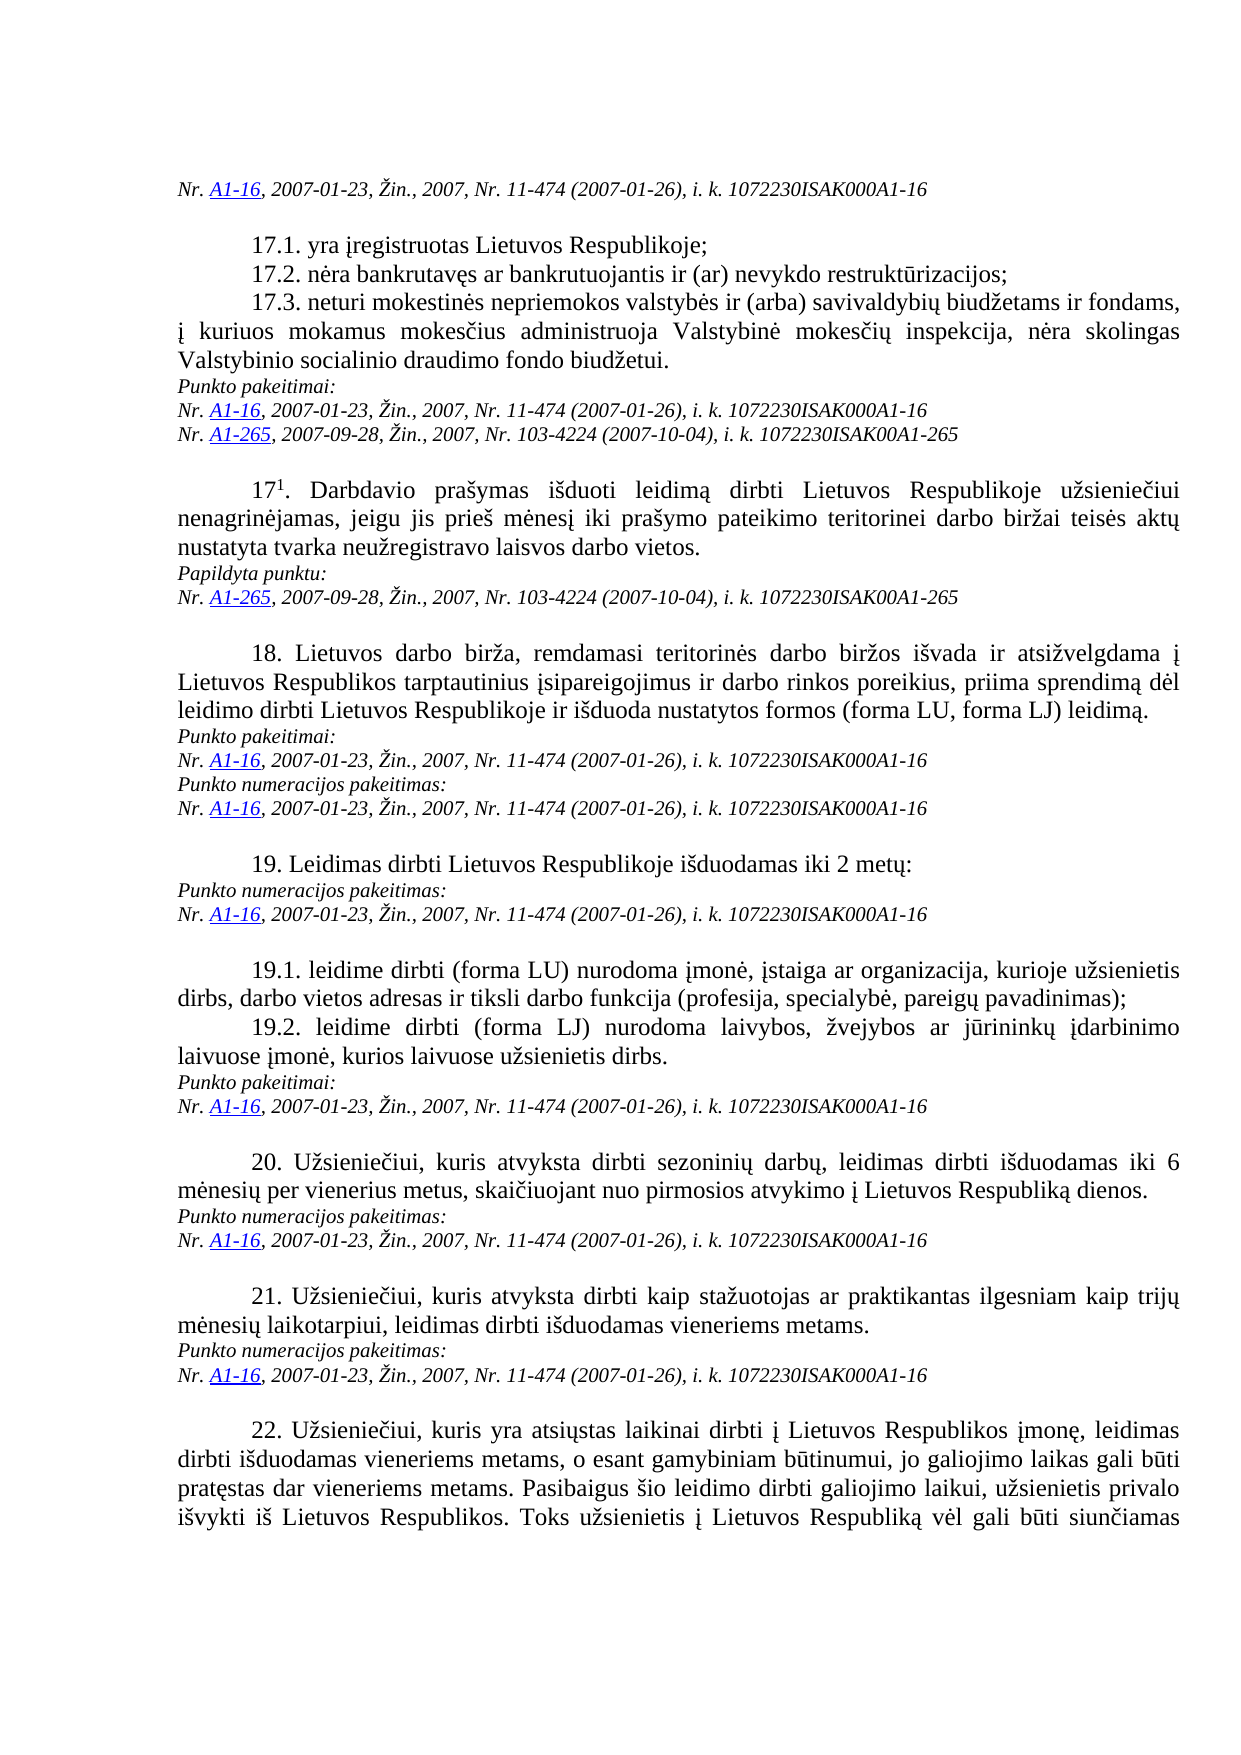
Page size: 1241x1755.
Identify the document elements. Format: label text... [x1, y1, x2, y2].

text Nr. A1-16, 2007-01-23, Žin., 2007, Nr. 11-474 (2007-01-26), i. k. 1072230ISAK000A1-16 [177, 398, 1181, 422]
text 22. Užsieniečiui, kuris yra atsiųstas laikinai dirbti į Lietuvos Respublikos įmonę, leidimas dirbti išduodamas vieneriems metams, o esant gamybiniam būtinumui, jo galiojimo laikas gali būti pratęstas dar vieneriems metams. Pasibaigus šio leidimo dirbti galiojimo laikui, užsienietis privalo išvykti iš Lietuvos Respublikos. Toks užsienietis į Lietuvos Respubliką vėl gali būti siunčiamas [177, 1415, 1181, 1530]
text 20. Užsieniečiui, kuris atvyksta dirbti sezoninių darbų, leidimas dirbti išduodamas iki 6 mėnesių per vienerius metus, skaičiuojant nuo pirmosios atvykimo į Lietuvos Respubliką dienos. [177, 1147, 1181, 1204]
text 17.2. nėra bankrutavęs ar bankrutuojantis ir (ar) nevykdo restruktūrizacijos; [177, 259, 1181, 287]
text Papildyta punktu: [177, 561, 1181, 585]
text Punkto numeracijos pakeitimas: [177, 1338, 1181, 1362]
text Punkto numeracijos pakeitimas: [177, 878, 1181, 902]
text Nr. A1-265, 2007-09-28, Žin., 2007, Nr. 103-4224 (2007-10-04), i. k. 1072230ISAK00A1-265 [177, 422, 1181, 446]
text Punkto numeracijos pakeitimas: [177, 772, 1181, 796]
text Punkto numeracijos pakeitimas: [177, 1204, 1181, 1228]
text 171. Darbdavio prašymas išduoti leidimą dirbti Lietuvos Respublikoje užsieniečiui nenagrinėjamas, jeigu jis prieš mėnesį iki prašymo pateikimo teritorinei darbo biržai teisės aktų nustatyta tvarka neužregistravo laisvos darbo vietos. [177, 475, 1181, 561]
text Nr. A1-16, 2007-01-23, Žin., 2007, Nr. 11-474 (2007-01-26), i. k. 1072230ISAK000A1-16 [177, 177, 1181, 201]
text 19.2. leidime dirbti (forma LJ) nurodoma laivybos, žvejybos ar jūrininkų įdarbinimo laivuose įmonė, kurios laivuose užsienietis dirbs. [177, 1012, 1181, 1070]
text Nr. A1-16, 2007-01-23, Žin., 2007, Nr. 11-474 (2007-01-26), i. k. 1072230ISAK000A1-16 [177, 796, 1181, 820]
text Punkto pakeitimai: [177, 724, 1181, 748]
text Nr. A1-16, 2007-01-23, Žin., 2007, Nr. 11-474 (2007-01-26), i. k. 1072230ISAK000A1-16 [177, 1094, 1181, 1118]
text 18. Lietuvos darbo birža, remdamasi teritorinės darbo biržos išvada ir atsižvelgdama į Lietuvos Respublikos tarptautinius įsipareigojimus ir darbo rinkos poreikius, priima sprendimą dėl leidimo dirbti Lietuvos Respublikoje ir išduoda nustatytos formos (forma LU, forma LJ) leidimą. [177, 638, 1181, 724]
text 19.1. leidime dirbti (forma LU) nurodoma įmonė, įstaiga ar organizacija, kurioje užsienietis dirbs, darbo vietos adresas ir tiksli darbo funkcija (profesija, specialybė, pareigų pavadinimas); [177, 955, 1181, 1012]
text Nr. A1-265, 2007-09-28, Žin., 2007, Nr. 103-4224 (2007-10-04), i. k. 1072230ISAK00A1-265 [177, 585, 1181, 609]
text Nr. A1-16, 2007-01-23, Žin., 2007, Nr. 11-474 (2007-01-26), i. k. 1072230ISAK000A1-16 [177, 1228, 1181, 1252]
text 17.3. neturi mokestinės nepriemokos valstybės ir (arba) savivaldybių biudžetams ir fondams, į kuriuos mokamus mokesčius administruoja Valstybinė mokesčių inspekcija, nėra skolingas Valstybinio socialinio draudimo fondo biudžetui. [177, 287, 1181, 374]
text Punkto pakeitimai: [177, 1070, 1181, 1094]
text 19. Leidimas dirbti Lietuvos Respublikoje išduodamas iki 2 metų: [177, 849, 1181, 878]
text Punkto pakeitimai: [177, 374, 1181, 398]
text Nr. A1-16, 2007-01-23, Žin., 2007, Nr. 11-474 (2007-01-26), i. k. 1072230ISAK000A1-16 [177, 748, 1181, 772]
text 21. Užsieniečiui, kuris atvyksta dirbti kaip stažuotojas ar praktikantas ilgesniam kaip trijų mėnesių laikotarpiui, leidimas dirbti išduodamas vieneriems metams. [177, 1281, 1181, 1338]
text 17.1. yra įregistruotas Lietuvos Respublikoje; [177, 230, 1181, 259]
text Nr. A1-16, 2007-01-23, Žin., 2007, Nr. 11-474 (2007-01-26), i. k. 1072230ISAK000A1-16 [177, 902, 1181, 926]
text Nr. A1-16, 2007-01-23, Žin., 2007, Nr. 11-474 (2007-01-26), i. k. 1072230ISAK000A1-16 [177, 1362, 1181, 1387]
